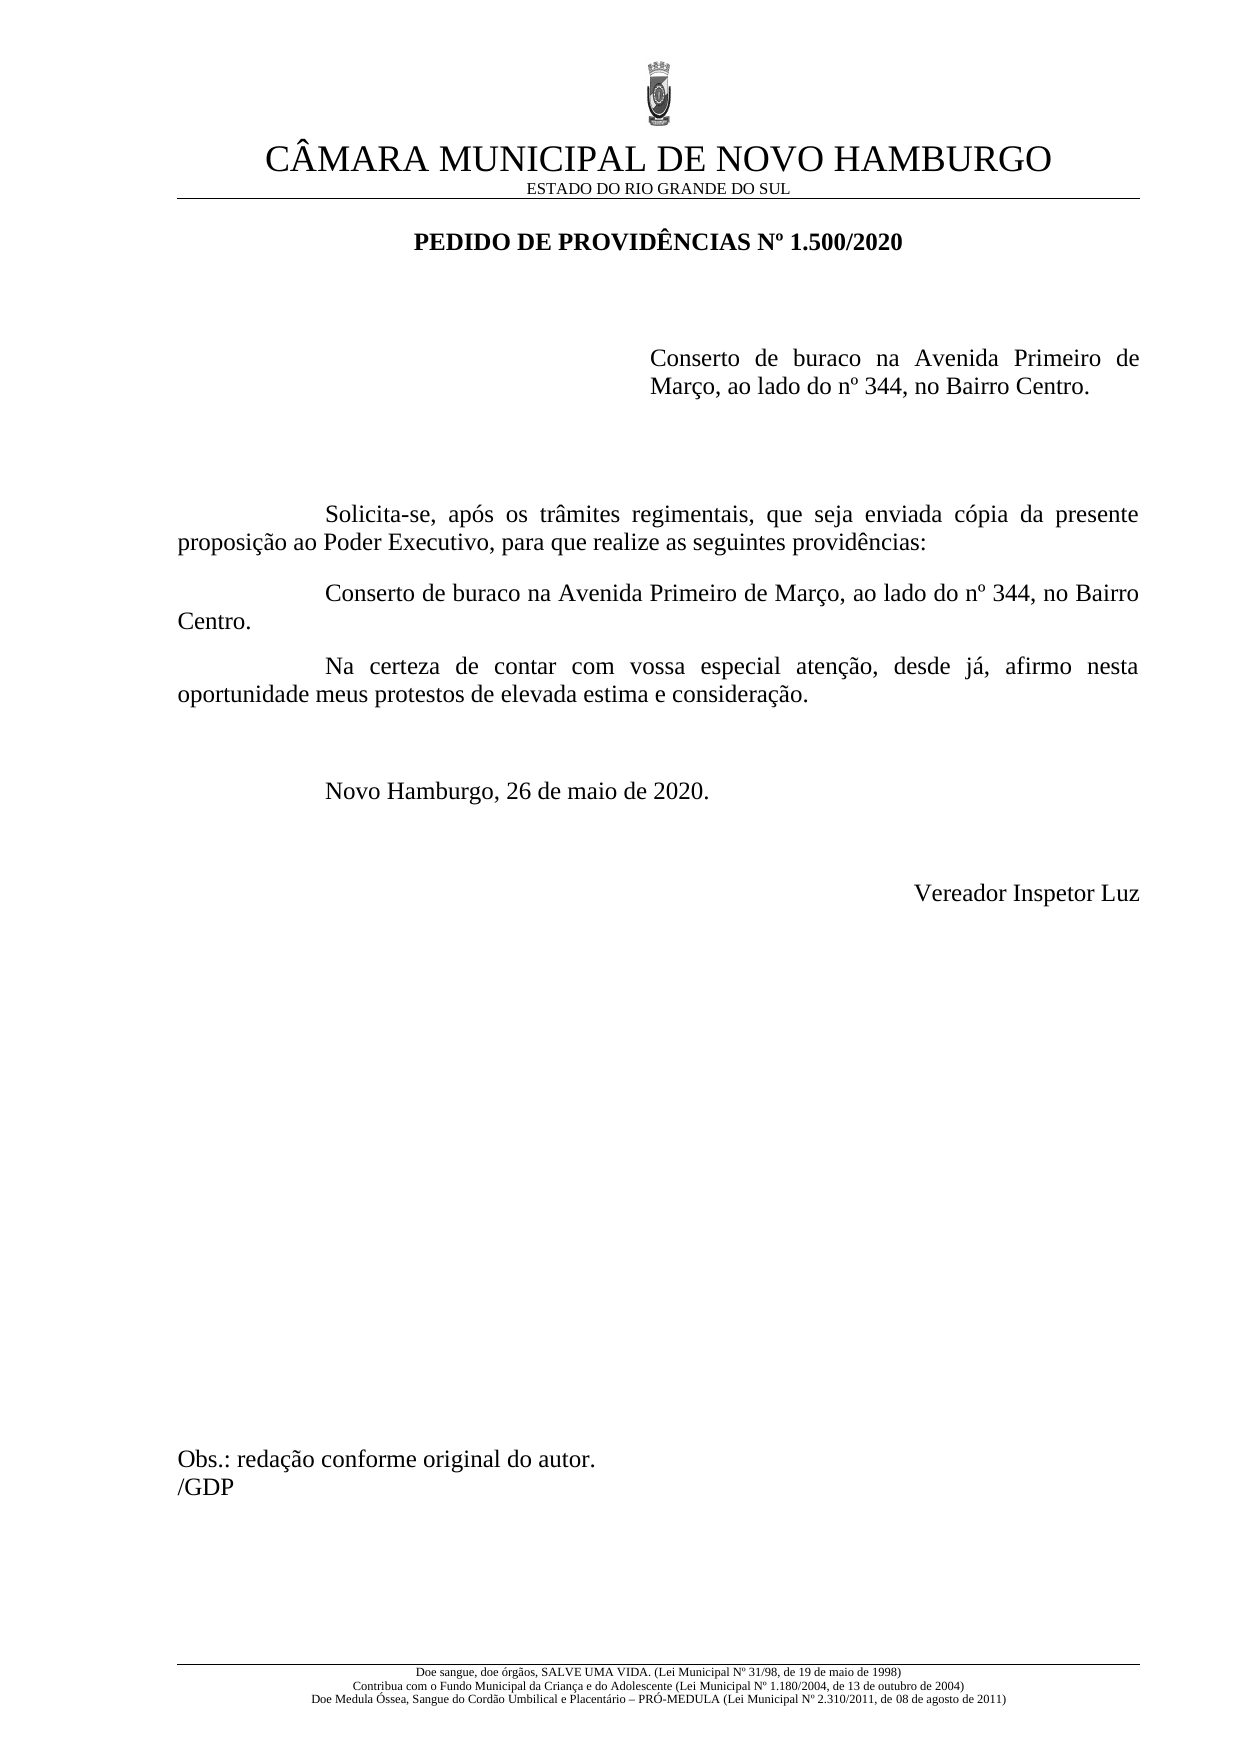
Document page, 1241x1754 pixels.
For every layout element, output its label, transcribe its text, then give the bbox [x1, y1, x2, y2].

text Vereador Inspetor Luz [177, 879, 1140, 907]
text Conserto de buraco na Avenida Primeiro de Março, ao lado do nº 344, no Bairro Centro. [650, 344, 1140, 400]
text Solicita-se, após os trâmites regimentais, que seja enviada cópia da presente proposição ao Poder Executivo, para que realize as seguintes providências: [177, 500, 1140, 556]
text Novo Hamburgo, 26 de maio de 2020. [177, 777, 1140, 804]
text Na certeza de contar com vossa especial atenção, desde já, afirmo nesta oportunidade meus protestos de elevada estima e consideração. [177, 652, 1140, 708]
text PEDIDO DE PROVIDÊNCIAS Nº 1.500/2020 [177, 228, 1140, 256]
text /GDP [177, 1473, 1140, 1501]
text Conserto de buraco na Avenida Primeiro de Março, ao lado do nº 344, no Bairro Centro. [177, 579, 1140, 635]
text Obs.: redação conforme original do autor. [177, 1445, 1140, 1473]
